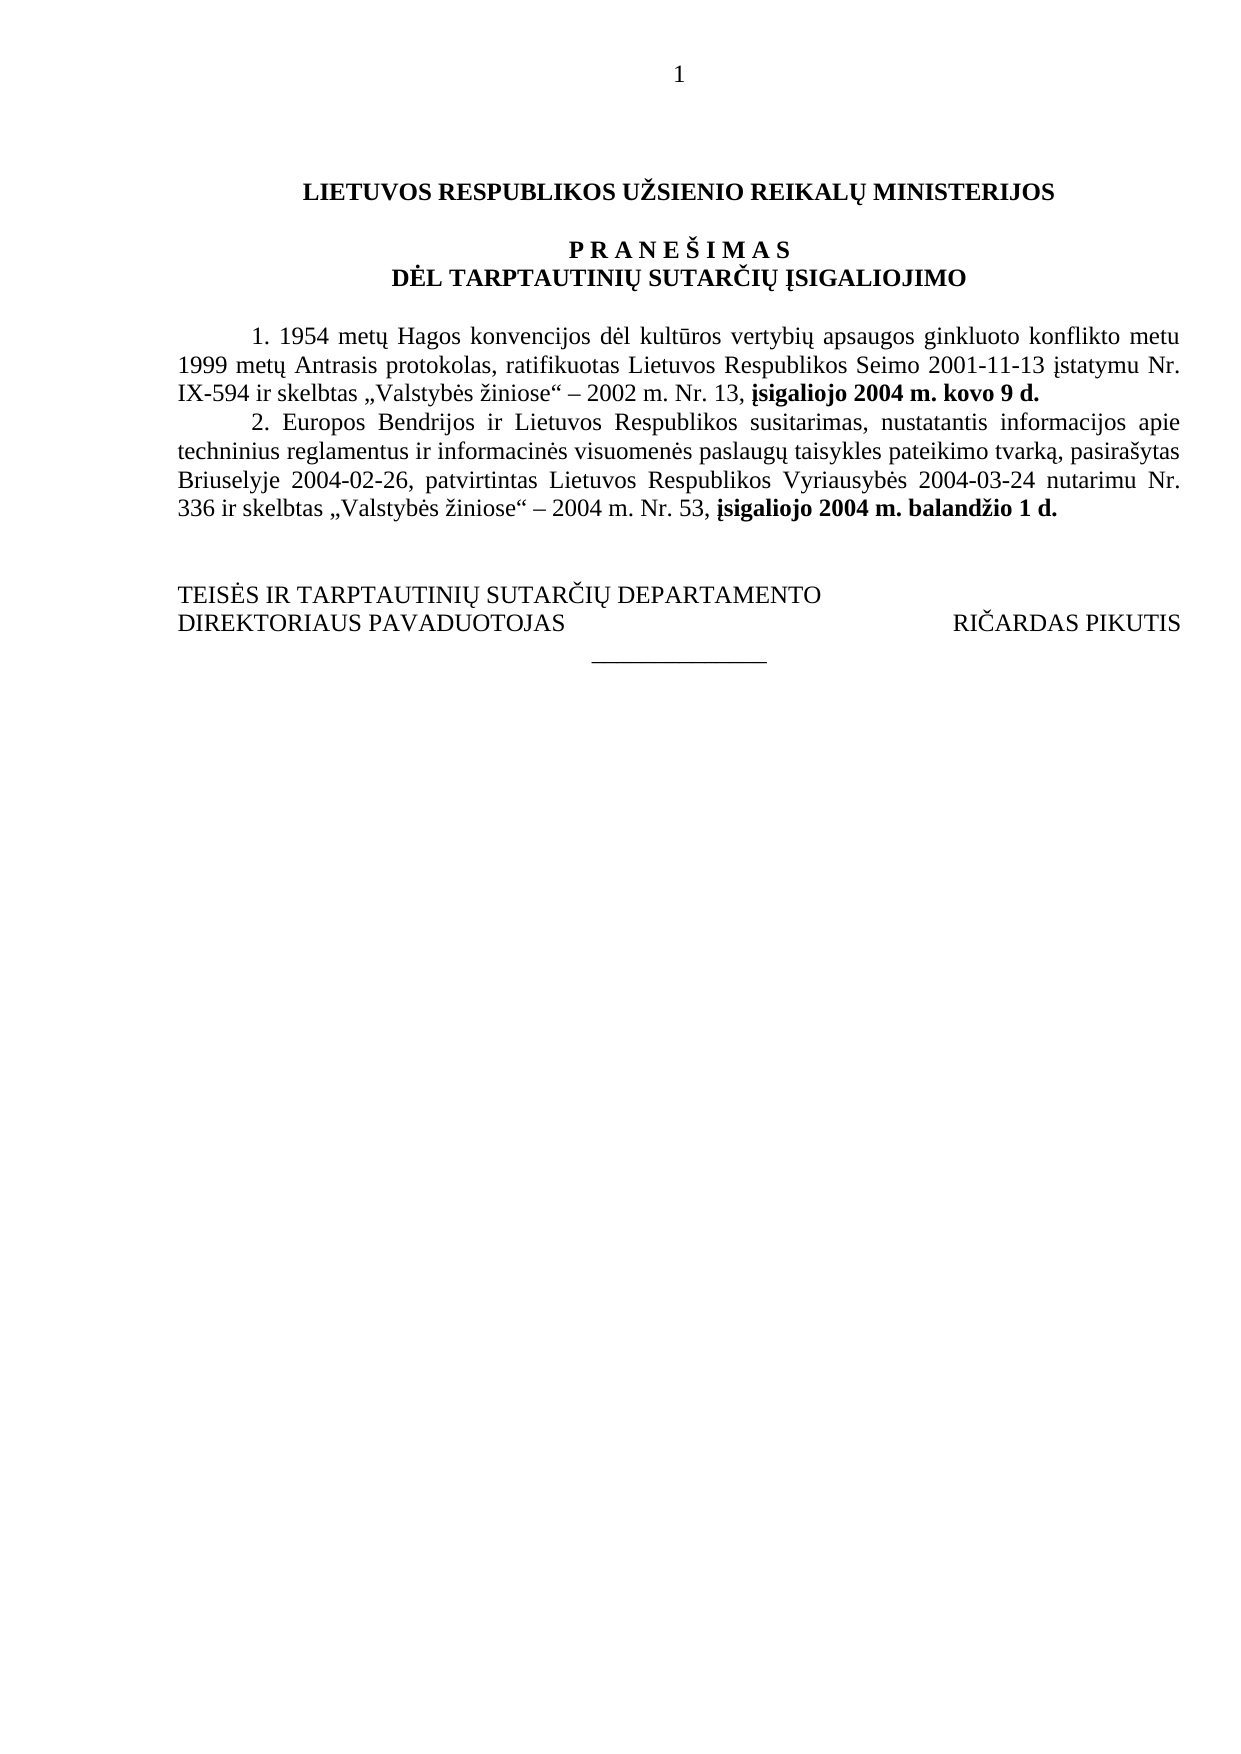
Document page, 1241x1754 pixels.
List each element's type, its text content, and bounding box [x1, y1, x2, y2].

text DIREKTORIAUS PAVADUOTOJAS RIČARDAS PIKUTIS [177, 608, 1181, 637]
text DĖL TARPTAUTINIŲ SUTARČIŲ ĮSIGALIOJIMO [177, 263, 1181, 292]
text TEISĖS IR TARPTAUTINIŲ SUTARČIŲ DEPARTAMENTO [177, 580, 1181, 608]
text 1. 1954 metų Hagos konvencijos dėl kultūros vertybių apsaugos ginkluoto konflikto metu 1999 metų Antrasis protokolas, ratifikuotas Lietuvos Respublikos Seimo 2001-11-13 įstatymu Nr. IX-594 ir skelbtas „Valstybės žiniose“ – 2002 m. Nr. 13, įsigaliojo 2004 m. kovo 9 d. [177, 321, 1181, 407]
text ______________ [177, 637, 1181, 666]
text LIETUVOS RESPUBLIKOS UŽSIENIO REIKALŲ MINISTERIJOS [177, 177, 1181, 206]
text 2. Europos Bendrijos ir Lietuvos Respublikos susitarimas, nustatantis informacijos apie techninius reglamentus ir informacinės visuomenės paslaugų taisykles pateikimo tvarką, pasirašytas Briuselyje 2004-02-26, patvirtintas Lietuvos Respublikos Vyriausybės 2004-03-24 nutarimu Nr. 336 ir skelbtas „Valstybės žiniose“ – 2004 m. Nr. 53, įsigaliojo 2004 m. balandžio 1 d. [177, 407, 1181, 522]
text P R A N E Š I M A S [177, 235, 1181, 263]
